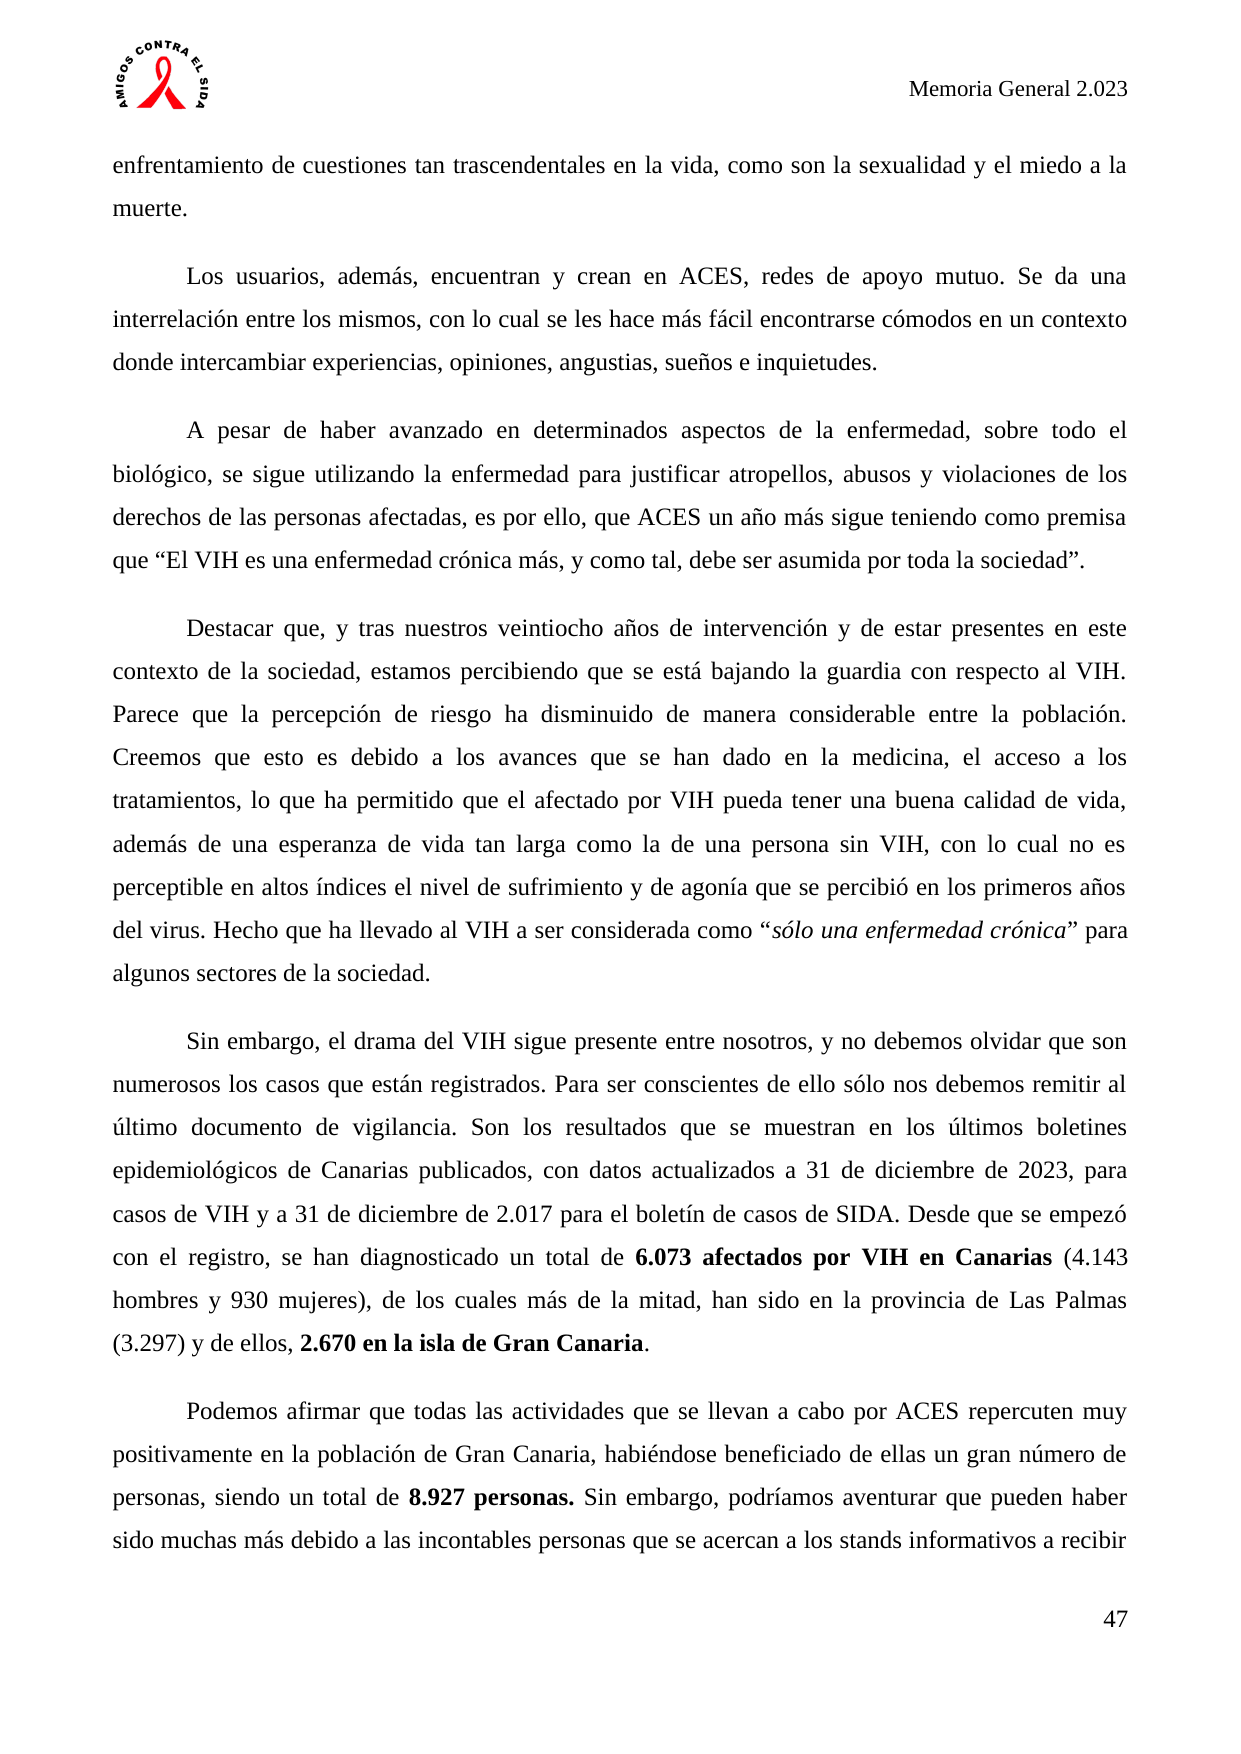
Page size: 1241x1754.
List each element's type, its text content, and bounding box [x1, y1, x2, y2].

text enfrentamiento de cuestiones tan trascendentales en la vida, como son la sexualidad y el miedo a la muerte. [112, 150, 1128, 222]
text A pesar de haber avanzado en determinados aspectos de la enfermedad, sobre todo el biológico, se sigue utilizando la enfermedad para justificar atropellos, abusos y violaciones de los derechos de las personas afectadas, es por ello, que ACES un año más sigue teniendo como premisa que “El VIH es una enfermedad crónica más, y como tal, debe ser asumida por toda la sociedad”. [112, 416, 1128, 574]
text Los usuarios, además, encuentran y crean en ACES, redes de apoyo mutuo. Se da una interrelación entre los mismos, con lo cual se les hace más fácil encontrarse cómodos en un contexto donde intercambiar experiencias, opiniones, angustias, sueños e inquietudes. [112, 261, 1128, 376]
text Podemos afirmar que todas las actividades que se llevan a cabo por ACES repercuten muy positivamente en la población de Gran Canaria, habiéndose beneficiado de ellas un gran número de personas, siendo un total de 8.927 personas. Sin embargo, podríamos aventurar que pueden haber sido muchas más debido a las incontables personas que se acercan a los stands informativos a recibir [112, 1396, 1128, 1554]
text Sin embargo, el drama del VIH sigue presente entre nosotros, y no debemos olvidar que son numerosos los casos que están registrados. Para ser conscientes de ello sólo nos debemos remitir al último documento de vigilancia. Son los resultados que se muestran en los últimos boletines epidemiológicos de Canarias publicados, con datos actualizados a 31 de diciembre de 2023, para casos de VIH y a 31 de diciembre de 2.017 para el boletín de casos de SIDA. Desde que se empezó con el registro, se han diagnosticado un total de 6.073 afectados por VIH en Canarias (4.143 hombres y 930 mujeres), de los cuales más de la mitad, han sido en la provincia de Las Palmas (3.297) y de ellos, 2.670 en la isla de Gran Canaria. [112, 1026, 1128, 1357]
text Destacar que, y tras nuestros veintiocho años de intervención y de estar presentes en este contexto de la sociedad, estamos percibiendo que se está bajando la guardia con respecto al VIH. Parece que la percepción de riesgo ha disminuido de manera considerable entre la población. Creemos que esto es debido a los avances que se han dado en la medicina, el acceso a los tratamientos, lo que ha permitido que el afectado por VIH pueda tener una buena calidad de vida, además de una esperanza de vida tan larga como la de una persona sin VIH, con lo cual no es perceptible en altos índices el nivel de sufrimiento y de agonía que se percibió en los primeros años del virus. Hecho que ha llevado al VIH a ser considerada como “sólo una enfermedad crónica” para algunos sectores de la sociedad. [112, 613, 1128, 987]
